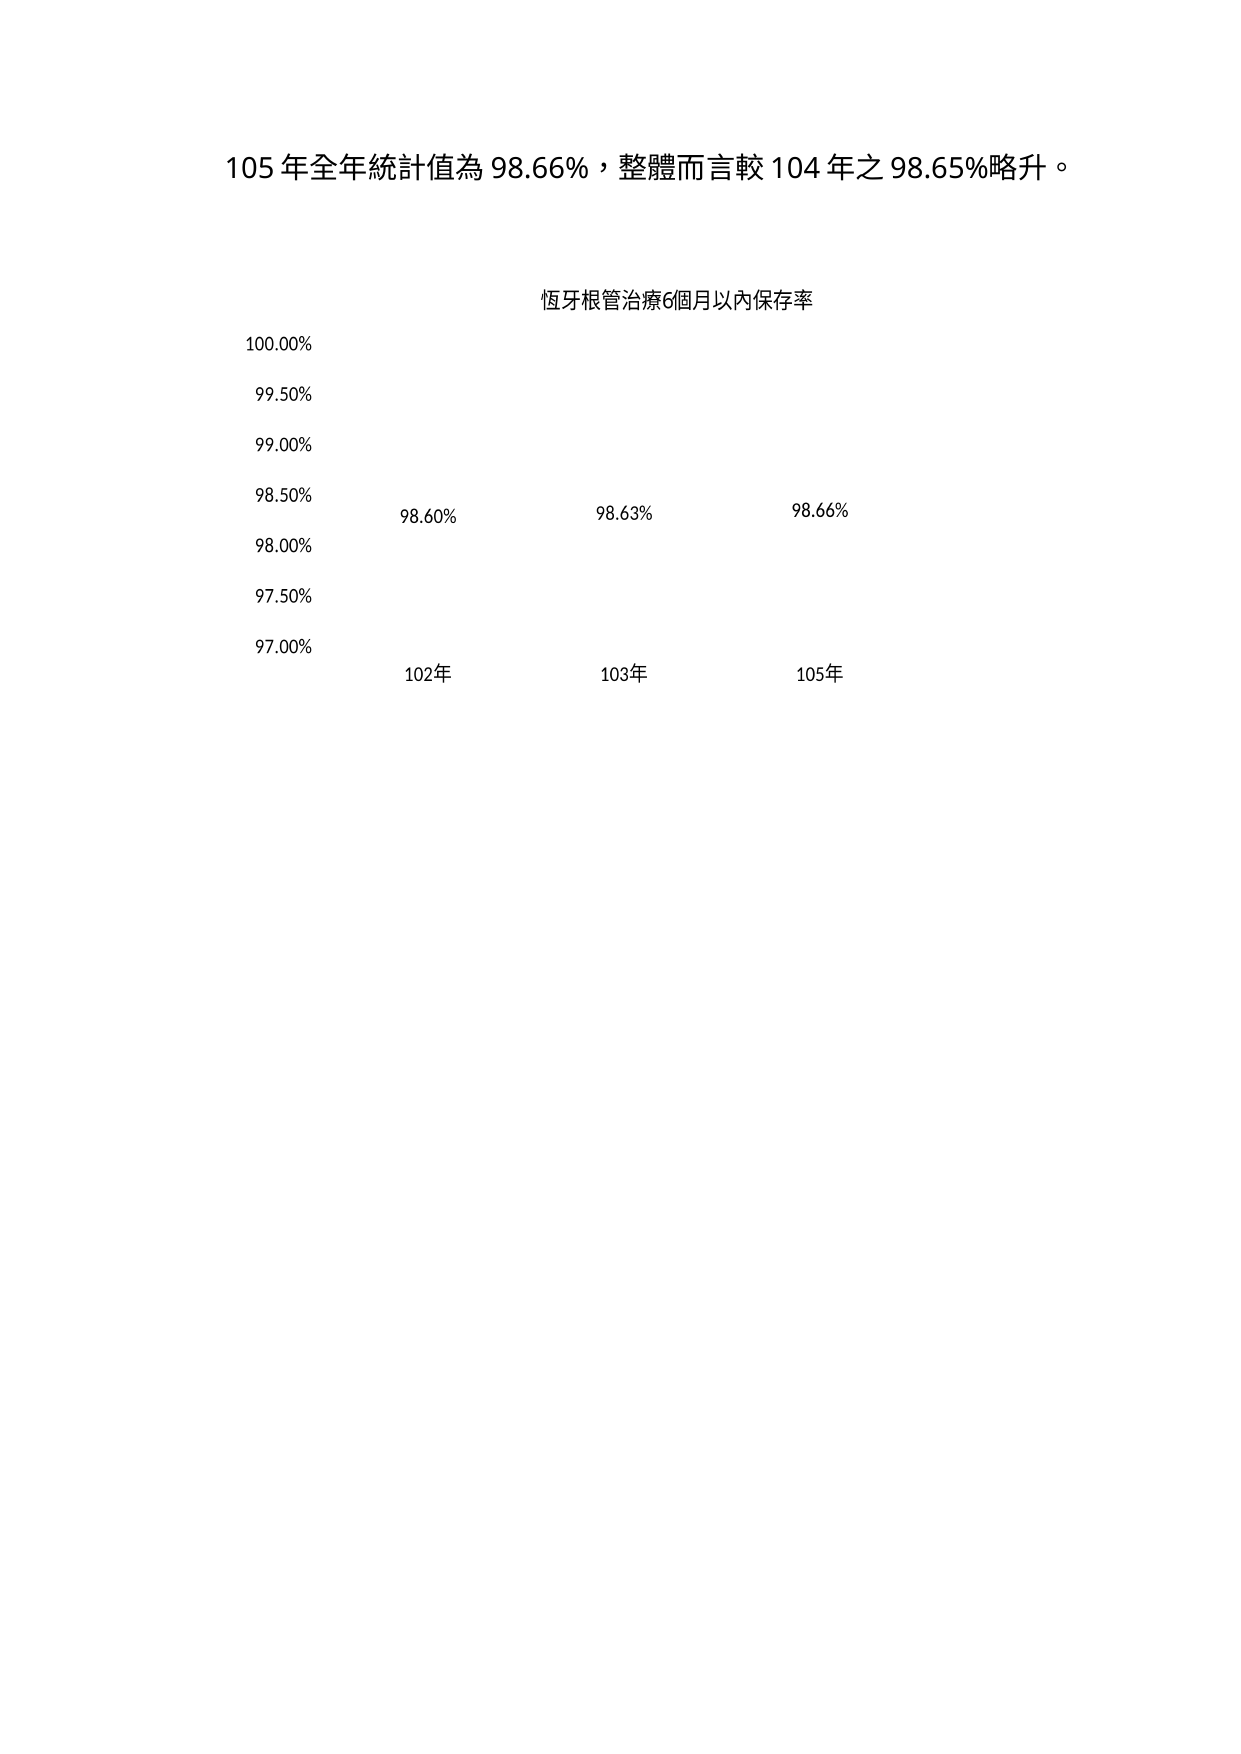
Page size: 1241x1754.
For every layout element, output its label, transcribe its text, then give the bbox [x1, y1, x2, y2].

text 105年全年統計值為98.66%，整體而言較104年之98.65%略升。 [224, 122, 1075, 197]
